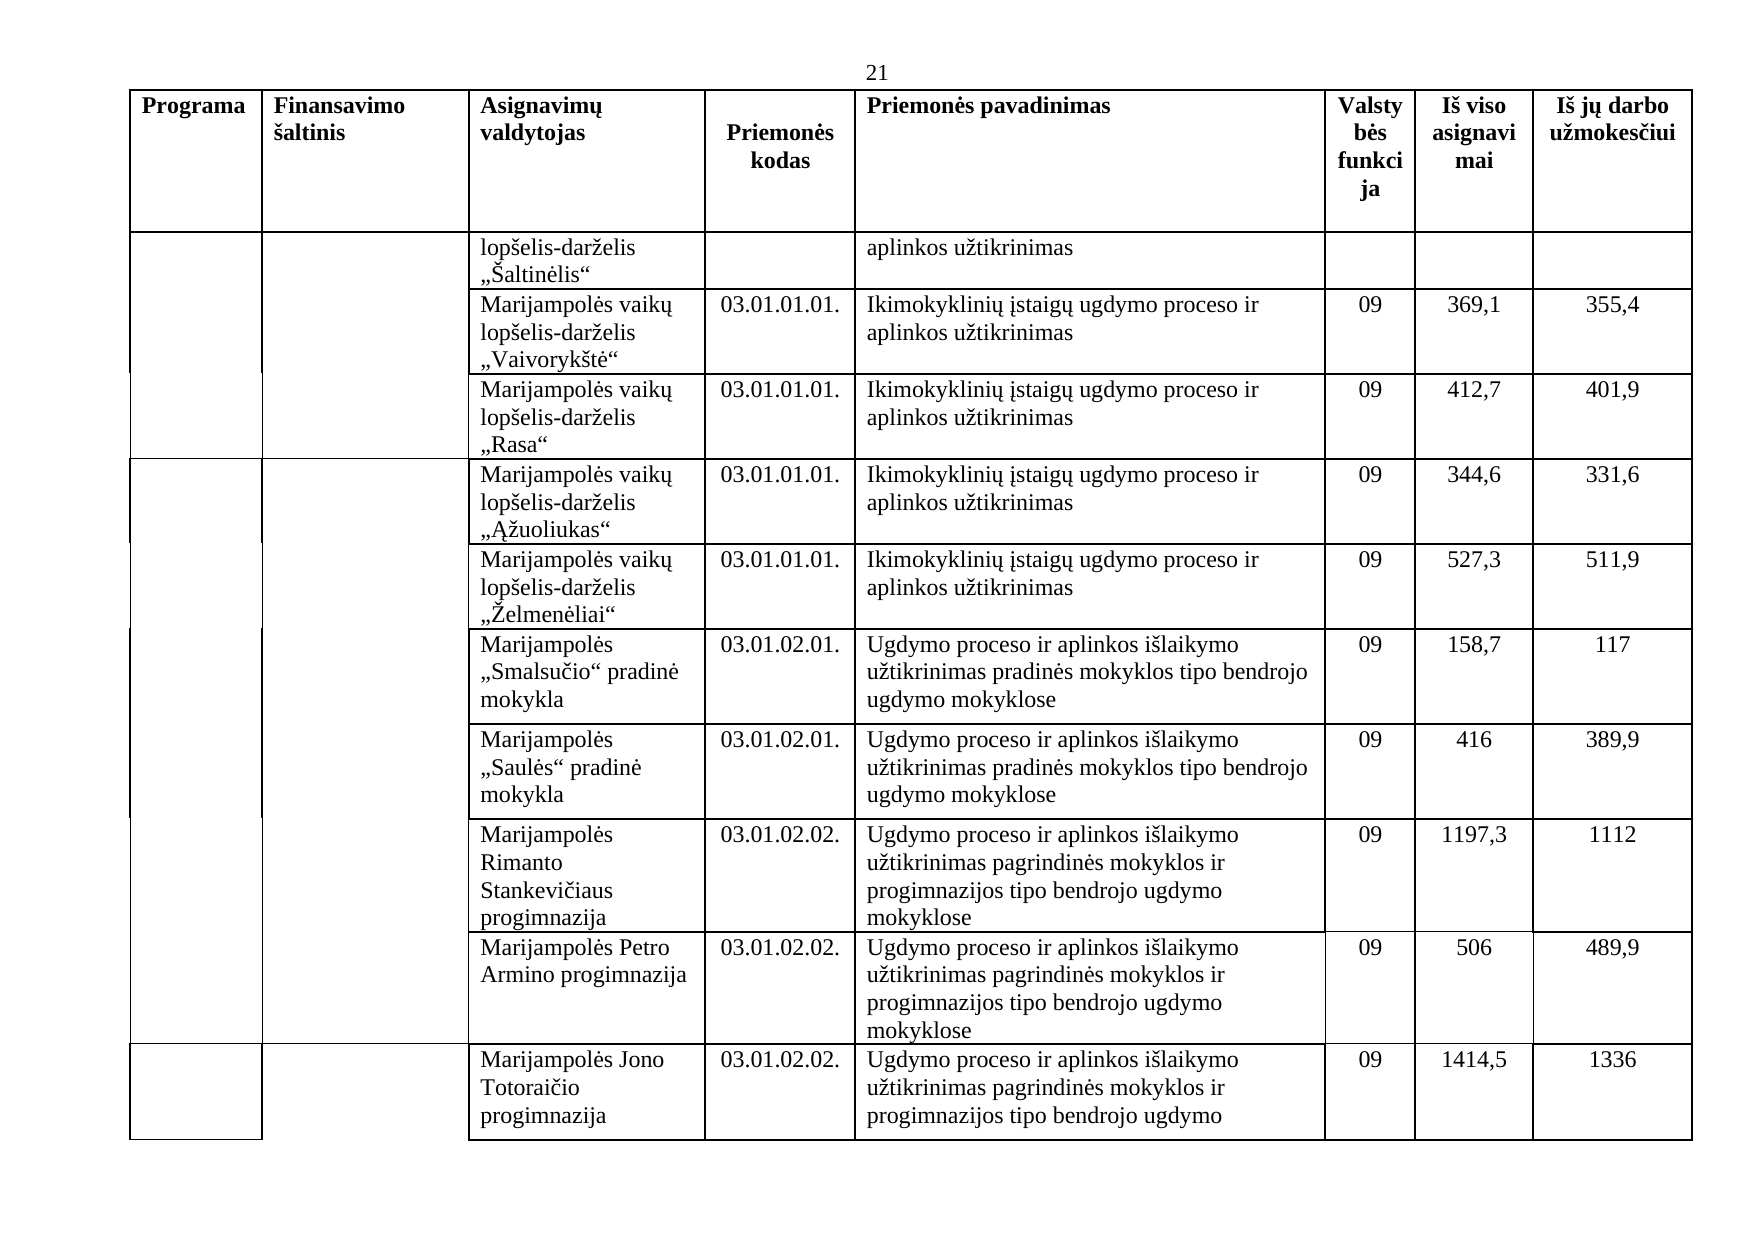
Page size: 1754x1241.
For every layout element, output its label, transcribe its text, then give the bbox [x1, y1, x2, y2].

table_cell [263, 543, 468, 628]
table_cell Ikimokyklinių įstaigų ugdymo proceso ir aplinkos užtikrinimas [856, 375, 1324, 458]
table_cell [1416, 233, 1532, 288]
table_cell Ugdymo proceso ir aplinkos išlaikymo užtikrinimas pradinės mokyklos tipo bendrojo ugdymo mokyklose [856, 630, 1324, 723]
table_cell 117 [1534, 630, 1691, 723]
table_cell 09 [1326, 820, 1414, 931]
table_cell 158,7 [1416, 630, 1532, 723]
table_cell Marijampolės „Saulės“ pradinė mokykla [470, 725, 704, 818]
table_cell Ikimokyklinių įstaigų ugdymo proceso ir aplinkos užtikrinimas [856, 460, 1324, 543]
table_cell [131, 459, 261, 543]
table_cell 09 [1326, 725, 1414, 818]
table_header Finansavimo šaltinis [263, 91, 468, 201]
table_header Priemonės kodas [706, 91, 854, 201]
table_cell Ugdymo proceso ir aplinkos išlaikymo užtikrinimas pagrindinės mokyklos ir progimnazijos tipo bendrojo ugdymo mokyklose [856, 933, 1325, 1043]
table_cell 03.01.01.01. [706, 290, 854, 373]
table_cell 344,6 [1416, 460, 1532, 543]
table_cell 369,1 [1416, 290, 1532, 373]
table_cell 527,3 [1416, 545, 1532, 628]
table_cell 511,9 [1534, 545, 1691, 628]
table_cell Ugdymo proceso ir aplinkos išlaikymo užtikrinimas pradinės mokyklos tipo bendrojo ugdymo mokyklose [856, 725, 1324, 818]
table_cell lopšelis-darželis „Šaltinėlis“ [470, 233, 704, 288]
table_cell [131, 1044, 261, 1139]
table_cell 1197,3 [1416, 820, 1532, 931]
table_cell Marijampolės vaikų lopšelis-darželis „Želmenėliai“ [469, 545, 704, 628]
table_cell 03.01.02.02. [706, 933, 854, 1043]
table_cell 1336 [1534, 1045, 1691, 1139]
table_cell Ikimokyklinių įstaigų ugdymo proceso ir aplinkos užtikrinimas [856, 545, 1324, 628]
table_cell 389,9 [1534, 725, 1691, 818]
table_cell 1112 [1534, 820, 1691, 931]
table_cell [263, 818, 468, 1043]
table_cell [263, 459, 468, 543]
table_cell [131, 233, 261, 288]
table_cell [131, 201, 261, 231]
table_cell [1326, 233, 1414, 288]
table_cell Marijampolės vaikų lopšelis-darželis „Ąžuoliukas“ [470, 460, 704, 543]
table_cell Marijampolės „Smalsučio“ pradinė mokykla [470, 630, 704, 723]
table_cell [1534, 233, 1691, 288]
table_header Programa [131, 91, 261, 201]
table_cell Marijampolės Jono Totoraičio progimnazija [470, 1045, 704, 1139]
table_cell 09 [1326, 1044, 1414, 1139]
table_cell [263, 723, 468, 818]
table_cell 09 [1326, 460, 1414, 543]
table_cell 09 [1326, 630, 1414, 723]
table_cell Ikimokyklinių įstaigų ugdymo proceso ir aplinkos užtikrinimas [856, 290, 1324, 373]
table_cell Ugdymo proceso ir aplinkos išlaikymo užtikrinimas pagrindinės mokyklos ir progimnazijos tipo bendrojo ugdymo mokyklose [856, 820, 1324, 931]
table_cell [263, 201, 468, 231]
table_header Valstybės funkcija [1326, 91, 1414, 201]
table_cell [131, 628, 261, 723]
table_cell 03.01.02.02. [706, 820, 854, 931]
table_cell 09 [1326, 290, 1414, 373]
table_cell aplinkos užtikrinimas [856, 233, 1324, 288]
table_cell [131, 723, 261, 818]
table_cell Marijampolės Petro Armino progimnazija [469, 933, 704, 1043]
table_header Iš viso asignavimai [1416, 91, 1532, 231]
table_cell [470, 201, 704, 231]
table_cell Ugdymo proceso ir aplinkos išlaikymo užtikrinimas pagrindinės mokyklos ir progimnazijos tipo bendrojo ugdymo [856, 1045, 1324, 1139]
table_cell [263, 1044, 468, 1139]
table_cell 1414,5 [1416, 1044, 1532, 1139]
table_cell [131, 543, 262, 628]
table_cell 03.01.01.01. [706, 460, 854, 543]
table_cell 09 [1326, 375, 1414, 458]
table_cell Marijampolės Rimanto Stankevičiaus progimnazija [469, 820, 704, 931]
table_cell Marijampolės vaikų lopšelis-darželis „Rasa“ [469, 375, 704, 458]
table_cell 416 [1416, 725, 1532, 818]
table_cell 03.01.02.01. [706, 725, 854, 818]
table_cell 03.01.01.01. [706, 545, 854, 628]
table_cell Marijampolės vaikų lopšelis-darželis „Vaivorykštė“ [470, 290, 704, 373]
table_cell 355,4 [1534, 290, 1691, 373]
table_cell [706, 233, 854, 288]
table_cell [263, 628, 468, 723]
table_cell 412,7 [1416, 375, 1532, 458]
table_cell [856, 201, 1324, 231]
table_cell [263, 288, 468, 373]
table_cell [131, 373, 262, 458]
table_cell [131, 288, 261, 373]
table_cell 03.01.02.02. [706, 1045, 854, 1139]
table_cell 506 [1416, 932, 1533, 1043]
table_cell 489,9 [1534, 933, 1691, 1043]
table_header Iš jų darbo užmokesčiui [1534, 91, 1691, 231]
table_cell [131, 818, 262, 1043]
table_cell 331,6 [1534, 460, 1691, 543]
table_cell 03.01.02.01. [706, 630, 854, 723]
table_cell [1326, 201, 1414, 231]
table_cell 09 [1326, 545, 1414, 628]
table_cell 03.01.01.01. [706, 375, 854, 458]
table_cell 09 [1326, 932, 1414, 1043]
table_cell [263, 373, 468, 458]
table_cell 401,9 [1534, 375, 1691, 458]
table_header Asignavimų valdytojas [470, 91, 704, 201]
table_cell [263, 233, 468, 288]
table_cell [706, 201, 854, 231]
table_header Priemonės pavadinimas [856, 91, 1324, 201]
